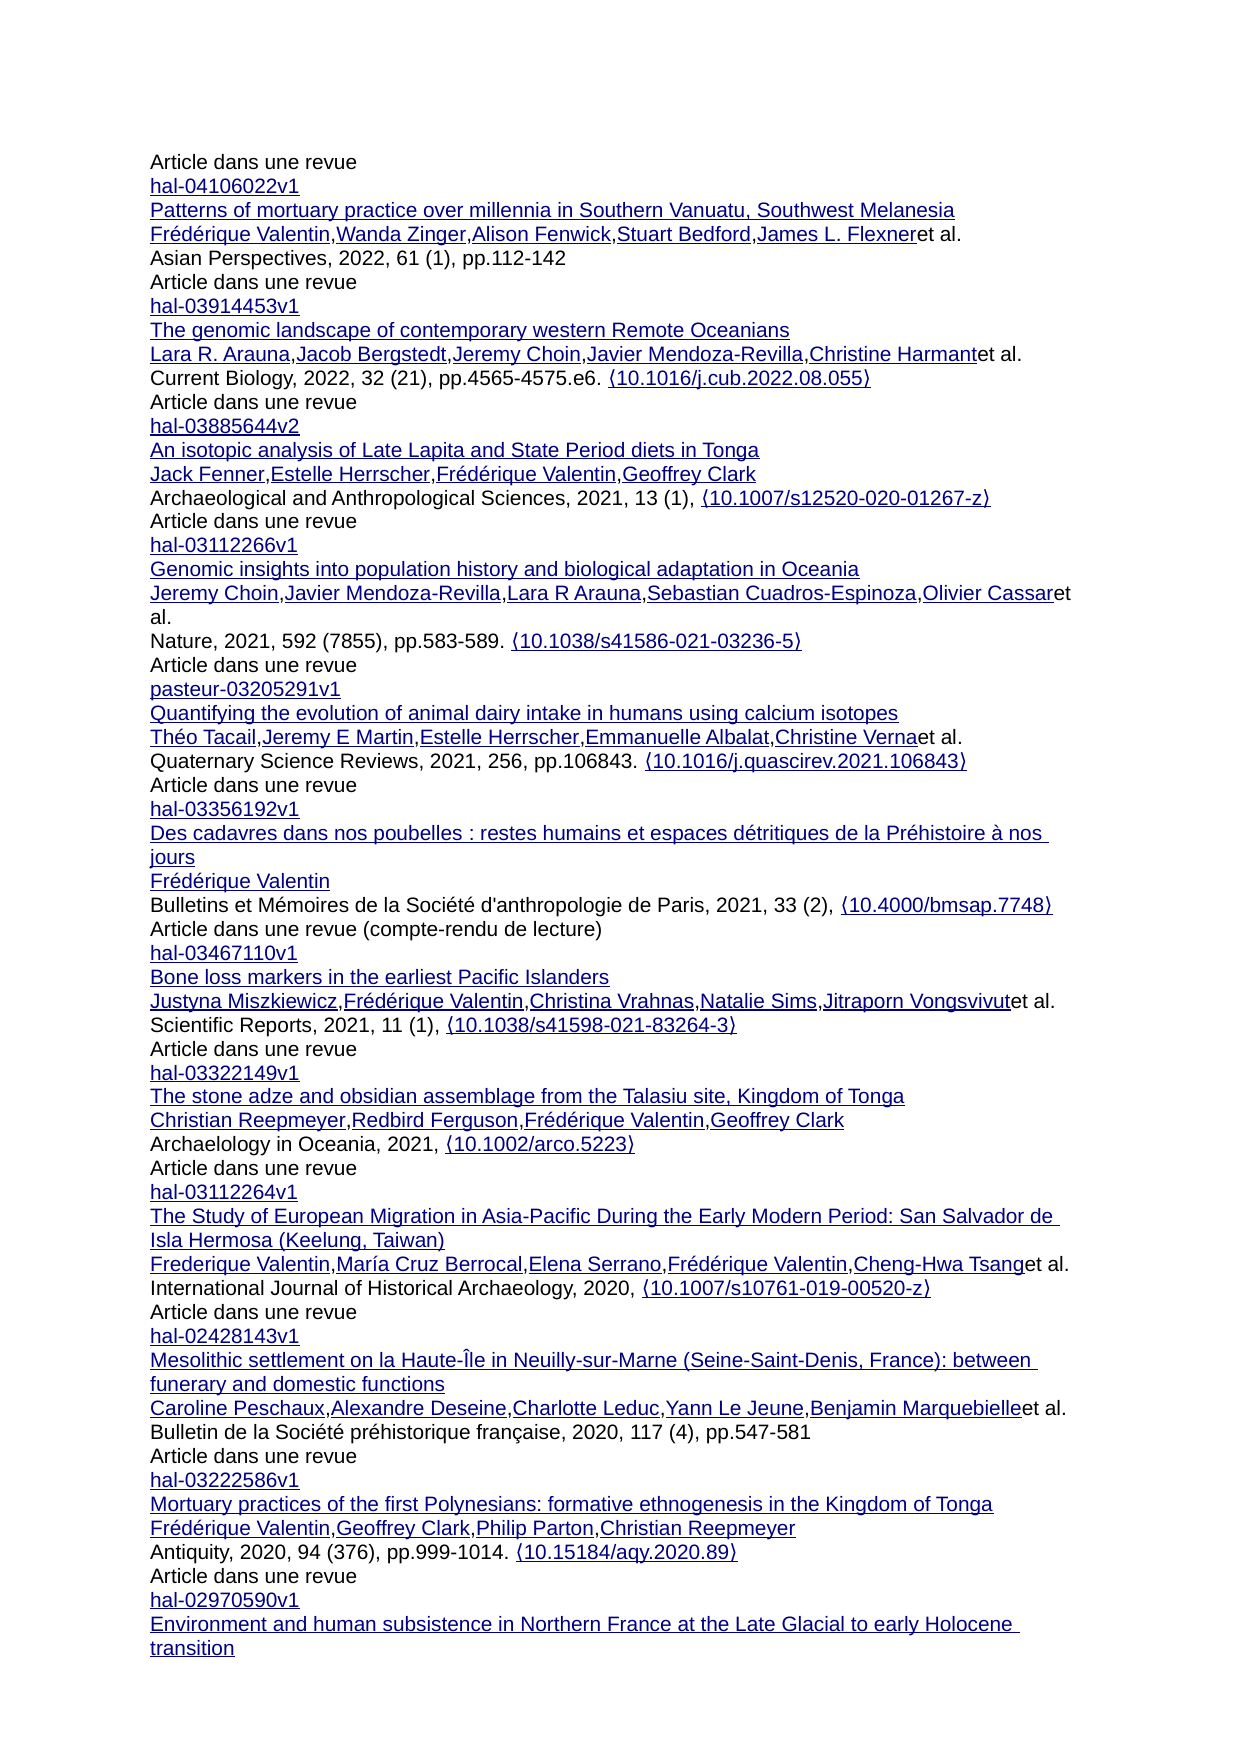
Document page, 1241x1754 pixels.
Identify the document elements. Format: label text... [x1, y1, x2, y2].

table_cell An isotopic analysis of Late Lapita and State Period diets in Tonga Jack Fenner,Estelle Herrscher,Frédérique Valentin,Geoffrey Clark Archaeological and Anthropological Sciences, 2021, 13 (1), ⟨10.1007/s12520-020-01267-z⟩ Article dans une revue hal-03112266v1 [150, 438, 1090, 557]
table_cell Quantifying the evolution of animal dairy intake in humans using calcium isotopes Théo Tacail,Jeremy E Martin,Estelle Herrscher,Emmanuelle Albalat,Christine Vernaet al. Quaternary Science Reviews, 2021, 256, pp.106843. ⟨10.1016/j.quascirev.2021.106843⟩ Article dans une revue hal-03356192v1 [150, 701, 1090, 821]
table_cell The Study of European Migration in Asia-Pacific During the Early Modern Period: San Salvador de Isla Hermosa (Keelung, Taiwan) Frederique Valentin,María Cruz Berrocal,Elena Serrano,Frédérique Valentin,Cheng-Hwa Tsanget al. International Journal of Historical Archaeology, 2020, ⟨10.1007/s10761-019-00520-z⟩ Article dans une revue hal-02428143v1 [150, 1204, 1090, 1348]
table_cell Article dans une revue hal-04106022v1 [150, 150, 1090, 198]
table_cell Patterns of mortuary practice over millennia in Southern Vanuatu, Southwest Melanesia Frédérique Valentin,Wanda Zinger,Alison Fenwick,Stuart Bedford,James L. Flexneret al. Asian Perspectives, 2022, 61 (1), pp.112-142 Article dans une revue hal-03914453v1 [150, 198, 1090, 318]
table_cell Bone loss markers in the earliest Pacific Islanders Justyna Miszkiewicz,Frédérique Valentin,Christina Vrahnas,Natalie Sims,Jitraporn Vongsvivutet al. Scientific Reports, 2021, 11 (1), ⟨10.1038/s41598-021-83264-3⟩ Article dans une revue hal-03322149v1 [150, 965, 1090, 1084]
table_cell Des cadavres dans nos poubelles : restes humains et espaces détritiques de la Préhistoire à nos jours Frédérique Valentin Bulletins et Mémoires de la Société d'anthropologie de Paris, 2021, 33 (2), ⟨10.4000/bmsap.7748⟩ Article dans une revue (compte-rendu de lecture) hal-03467110v1 [150, 821, 1090, 964]
table_cell Mesolithic settlement on la Haute-Île in Neuilly-sur-Marne (Seine-Saint-Denis, France): between funerary and domestic functions Caroline Peschaux,Alexandre Deseine,Charlotte Leduc,Yann Le Jeune,Benjamin Marquebielleet al. Bulletin de la Société préhistorique française, 2020, 117 (4), pp.547-581 Article dans une revue hal-03222586v1 [150, 1348, 1090, 1492]
table_cell Genomic insights into population history and biological adaptation in Oceania Jeremy Choin,Javier Mendoza-Revilla,Lara R Arauna,Sebastian Cuadros-Espinoza,Olivier Cassaret al. Nature, 2021, 592 (7855), pp.583-589. ⟨10.1038/s41586-021-03236-5⟩ Article dans une revue pasteur-03205291v1 [150, 557, 1090, 701]
table_cell Environment and human subsistence in Northern France at the Late Glacial to early Holocene transition [150, 1611, 1090, 1659]
table_cell The genomic landscape of contemporary western Remote Oceanians Lara R. Arauna,Jacob Bergstedt,Jeremy Choin,Javier Mendoza-Revilla,Christine Harmantet al. Current Biology, 2022, 32 (21), pp.4565-4575.e6. ⟨10.1016/j.cub.2022.08.055⟩ Article dans une revue hal-03885644v2 [150, 318, 1090, 437]
table_cell Mortuary practices of the first Polynesians: formative ethnogenesis in the Kingdom of Tonga Frédérique Valentin,Geoffrey Clark,Philip Parton,Christian Reepmeyer Antiquity, 2020, 94 (376), pp.999-1014. ⟨10.15184/aqy.2020.89⟩ Article dans une revue hal-02970590v1 [150, 1492, 1090, 1611]
table_cell The stone adze and obsidian assemblage from the Talasiu site, Kingdom of Tonga Christian Reepmeyer,Redbird Ferguson,Frédérique Valentin,Geoffrey Clark Archaelology in Oceania, 2021, ⟨10.1002/arco.5223⟩ Article dans une revue hal-03112264v1 [150, 1084, 1090, 1204]
